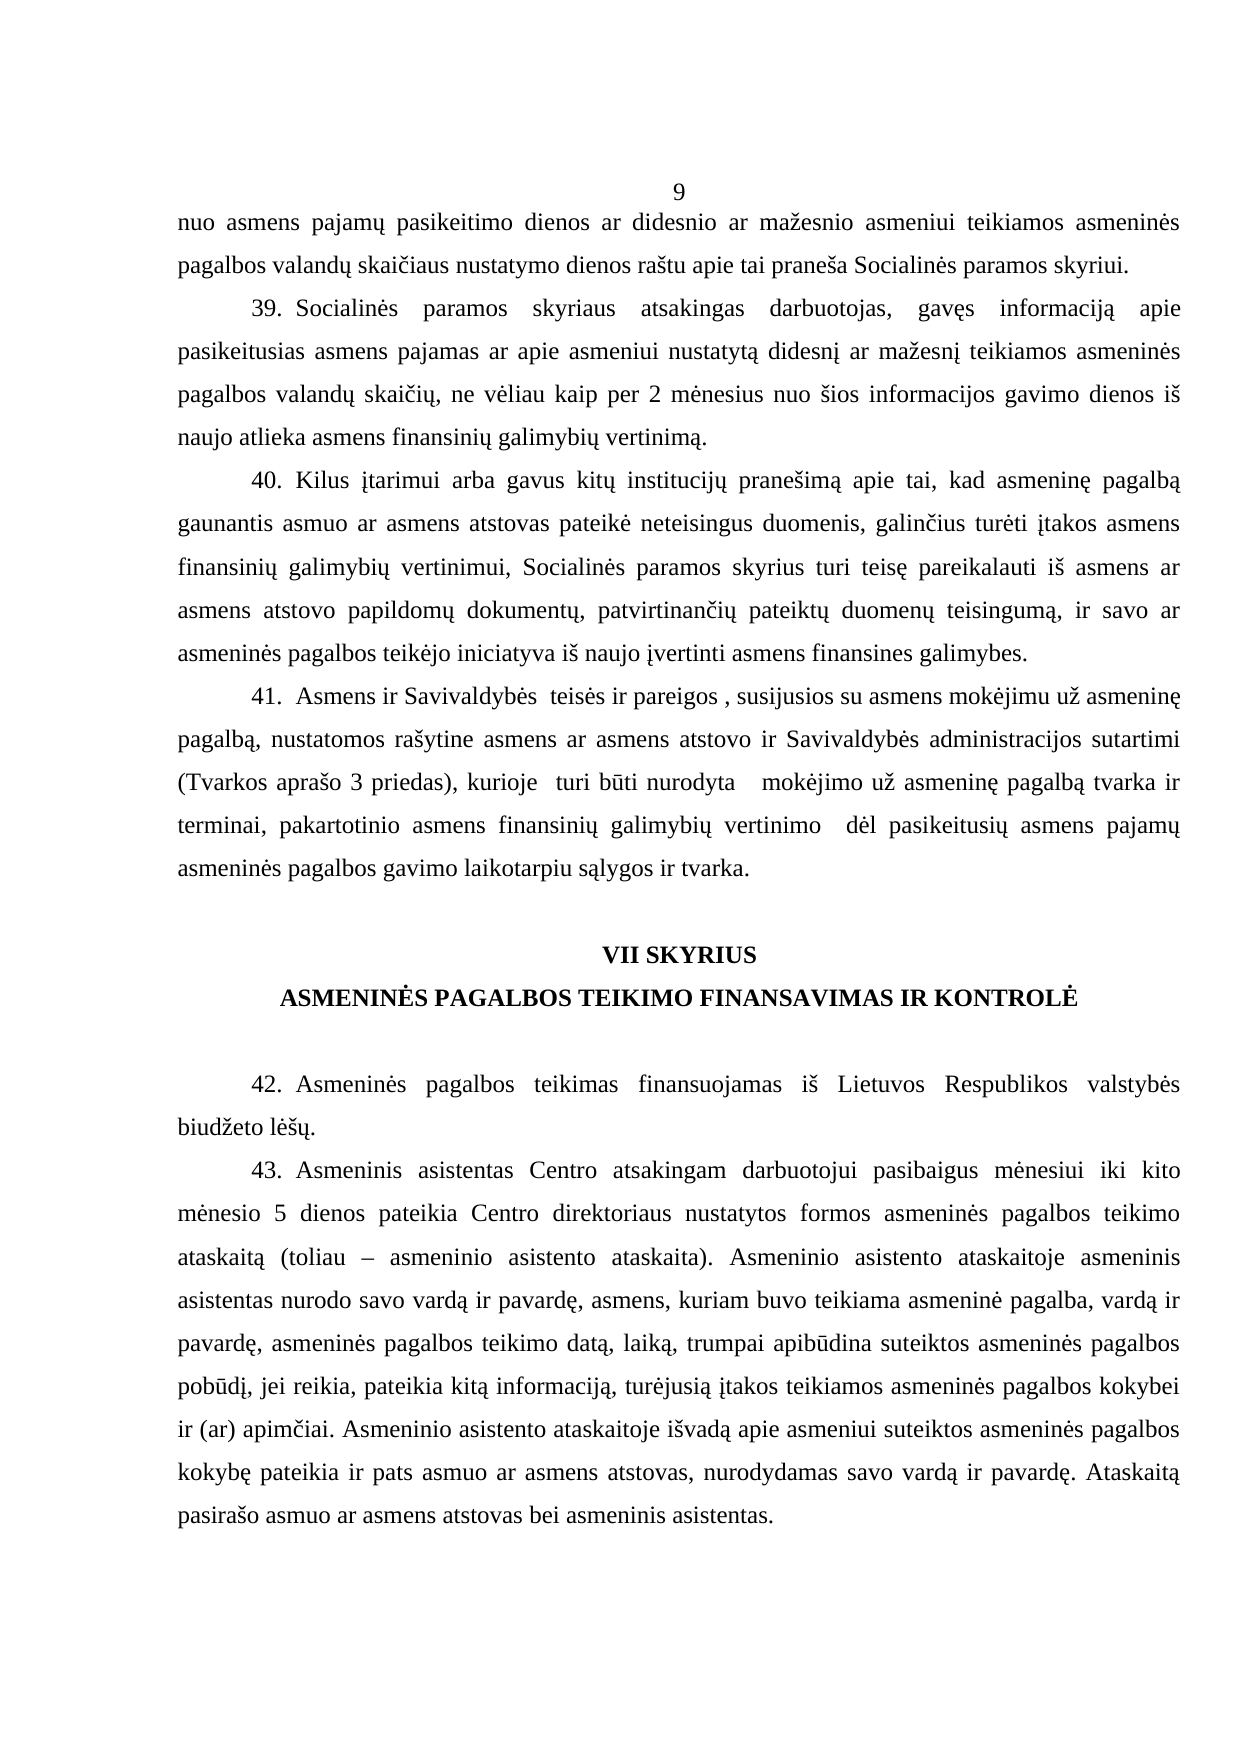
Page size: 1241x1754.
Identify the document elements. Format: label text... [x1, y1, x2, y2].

text 41. Asmens ir Savivaldybės teisės ir pareigos , susijusios su asmens mokėjimu už asmeninę pagalbą, nustatomos rašytine asmens ar asmens atstovo ir Savivaldybės administracijos sutartimi (Tvarkos aprašo 3 priedas), kurioje turi būti nurodyta mokėjimo už asmeninę pagalbą tvarka ir terminai, pakartotinio asmens finansinių galimybių vertinimo dėl pasikeitusių asmens pajamų asmeninės pagalbos gavimo laikotarpiu sąlygos ir tvarka. [177, 681, 1181, 882]
text VII SKYRIUS [177, 940, 1181, 968]
text nuo asmens pajamų pasikeitimo dienos ar didesnio ar mažesnio asmeniui teikiamos asmeninės pagalbos valandų skaičiaus nustatymo dienos raštu apie tai praneša Socialinės paramos skyriui. [177, 207, 1181, 278]
text ASMENINĖS PAGALBOS TEIKIMO FINANSAVIMAS IR KONTROLĖ [177, 983, 1181, 1012]
text 40. Kilus įtarimui arba gavus kitų institucijų pranešimą apie tai, kad asmeninę pagalbą gaunantis asmuo ar asmens atstovas pateikė neteisingus duomenis, galinčius turėti įtakos asmens finansinių galimybių vertinimui, Socialinės paramos skyrius turi teisę pareikalauti iš asmens ar asmens atstovo papildomų dokumentų, patvirtinančių pateiktų duomenų teisingumą, ir savo ar asmeninės pagalbos teikėjo iniciatyva iš naujo įvertinti asmens finansines galimybes. [177, 465, 1181, 667]
text 43. Asmeninis asistentas Centro atsakingam darbuotojui pasibaigus mėnesiui iki kito mėnesio 5 dienos pateikia Centro direktoriaus nustatytos formos asmeninės pagalbos teikimo ataskaitą (toliau – asmeninio asistento ataskaita). Asmeninio asistento ataskaitoje asmeninis asistentas nurodo savo vardą ir pavardę, asmens, kuriam buvo teikiama asmeninė pagalba, vardą ir pavardę, asmeninės pagalbos teikimo datą, laiką, trumpai apibūdina suteiktos asmeninės pagalbos pobūdį, jei reikia, pateikia kitą informaciją, turėjusią įtakos teikiamos asmeninės pagalbos kokybei ir (ar) apimčiai. Asmeninio asistento ataskaitoje išvadą apie asmeniui suteiktos asmeninės pagalbos kokybę pateikia ir pats asmuo ar asmens atstovas, nurodydamas savo vardą ir pavardę. Ataskaitą pasirašo asmuo ar asmens atstovas bei asmeninis asistentas. [177, 1155, 1181, 1529]
text 39. Socialinės paramos skyriaus atsakingas darbuotojas, gavęs informaciją apie pasikeitusias asmens pajamas ar apie asmeniui nustatytą didesnį ar mažesnį teikiamos asmeninės pagalbos valandų skaičių, ne vėliau kaip per 2 mėnesius nuo šios informacijos gavimo dienos iš naujo atlieka asmens finansinių galimybių vertinimą. [177, 293, 1181, 451]
text 42. Asmeninės pagalbos teikimas finansuojamas iš Lietuvos Respublikos valstybės biudžeto lėšų. [177, 1069, 1181, 1141]
